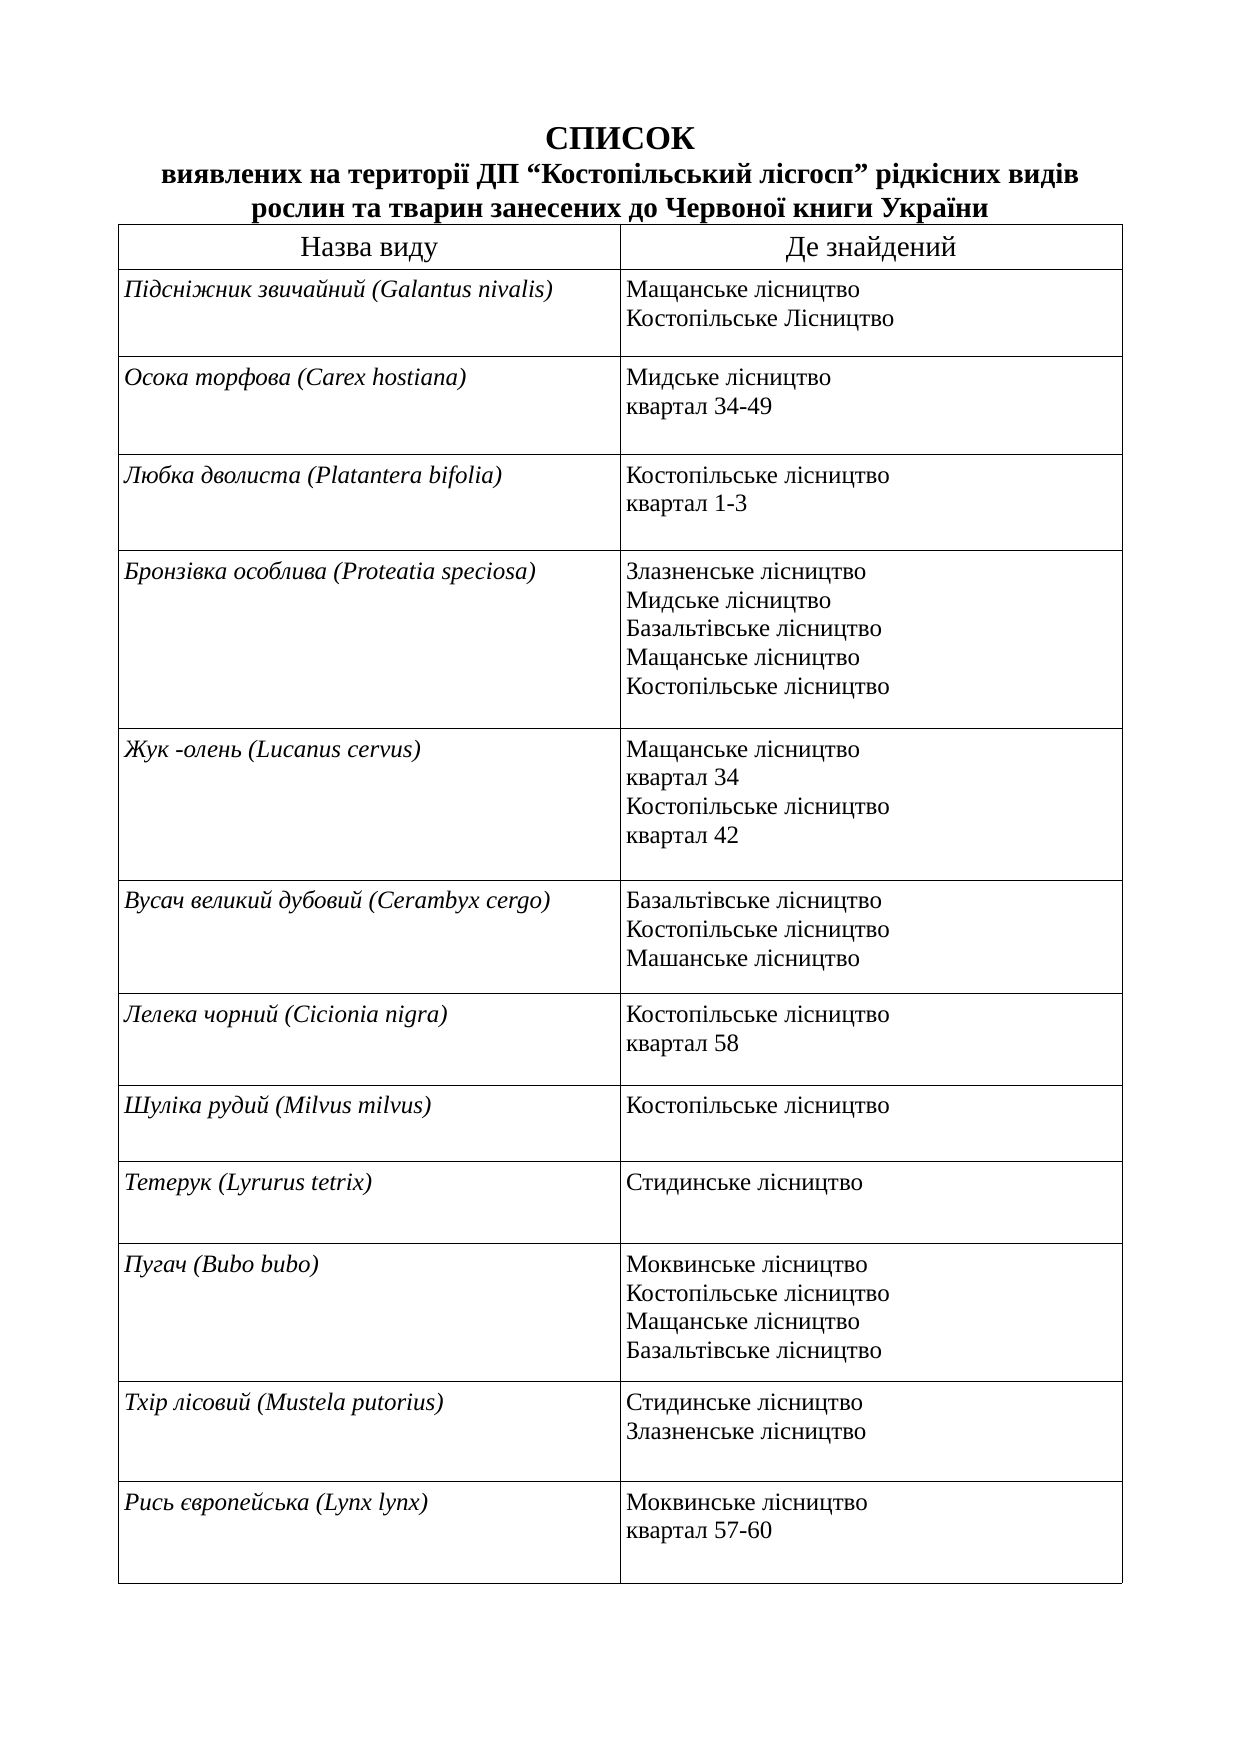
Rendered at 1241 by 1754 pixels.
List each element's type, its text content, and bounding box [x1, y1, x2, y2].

table_cell Любка дволиста (Platantera bifolia) [119, 455, 620, 550]
table_cell Тетерук (Lyrurus tetrix) [119, 1162, 620, 1243]
table_header Де знайдений [621, 225, 1122, 269]
table_header Назва виду [119, 225, 620, 269]
table_cell Тхір лісовий (Mustela putorius) [119, 1382, 620, 1481]
table_cell Пугач (Bubo bubo) [119, 1244, 620, 1381]
text виявлених на території ДП “Костопільський лісгосп” рідкісних видів рослин та тварин занесених до Червоної книги України [118, 156, 1122, 223]
table_cell Костопільське лісництво квартал 1-3 [621, 455, 1122, 550]
table_cell Шуліка рудий (Milvus milvus) [119, 1086, 620, 1161]
table_cell Моквинське лісництво квартал 57-60 [621, 1482, 1122, 1583]
table_cell Моквинське лісництво Костопільське лісництво Мащанське лісництво Базальтівське лісництво [621, 1244, 1122, 1381]
table_cell Лелека чорний (Cicionia nigra) [119, 994, 620, 1085]
table_cell Стидинське лісництво Злазненське лісництво [621, 1382, 1122, 1481]
table_cell Мащанське лісництво квартал 34 Костопільське лісництво квартал 42 [621, 729, 1122, 880]
table_cell Базальтівське лісництво Костопільське лісництво Машанське лісництво [621, 881, 1122, 993]
table_cell Злазненське лісництво Мидське лісництво Базальтівське лісництво Мащанське лісництво Костопільське лісництво [621, 551, 1122, 728]
table_cell Вусач великий дубовий (Cerambyx cergo) [119, 881, 620, 993]
table_cell Осока торфова (Сarex hostiana) [119, 357, 620, 454]
text СПИСОК [118, 118, 1122, 156]
table_cell Костопільське лісництво [621, 1086, 1122, 1161]
table_cell Костопільське лісництво квартал 58 [621, 994, 1122, 1085]
table_cell Підсніжник звичайний (Galantus nivalis) [119, 270, 620, 356]
table_cell Мащанське лісництво Костопільське Лісництво [621, 270, 1122, 356]
table_cell Рись європейська (Lynx lynx) [119, 1482, 620, 1583]
table_cell Бронзівка особлива (Proteatia speciosa) [119, 551, 620, 728]
table_cell Стидинське лісництво [621, 1162, 1122, 1243]
table_cell Мидське лісництво квартал 34-49 [621, 357, 1122, 454]
table_cell Жук -олень (Lucanus cervus) [119, 729, 620, 880]
